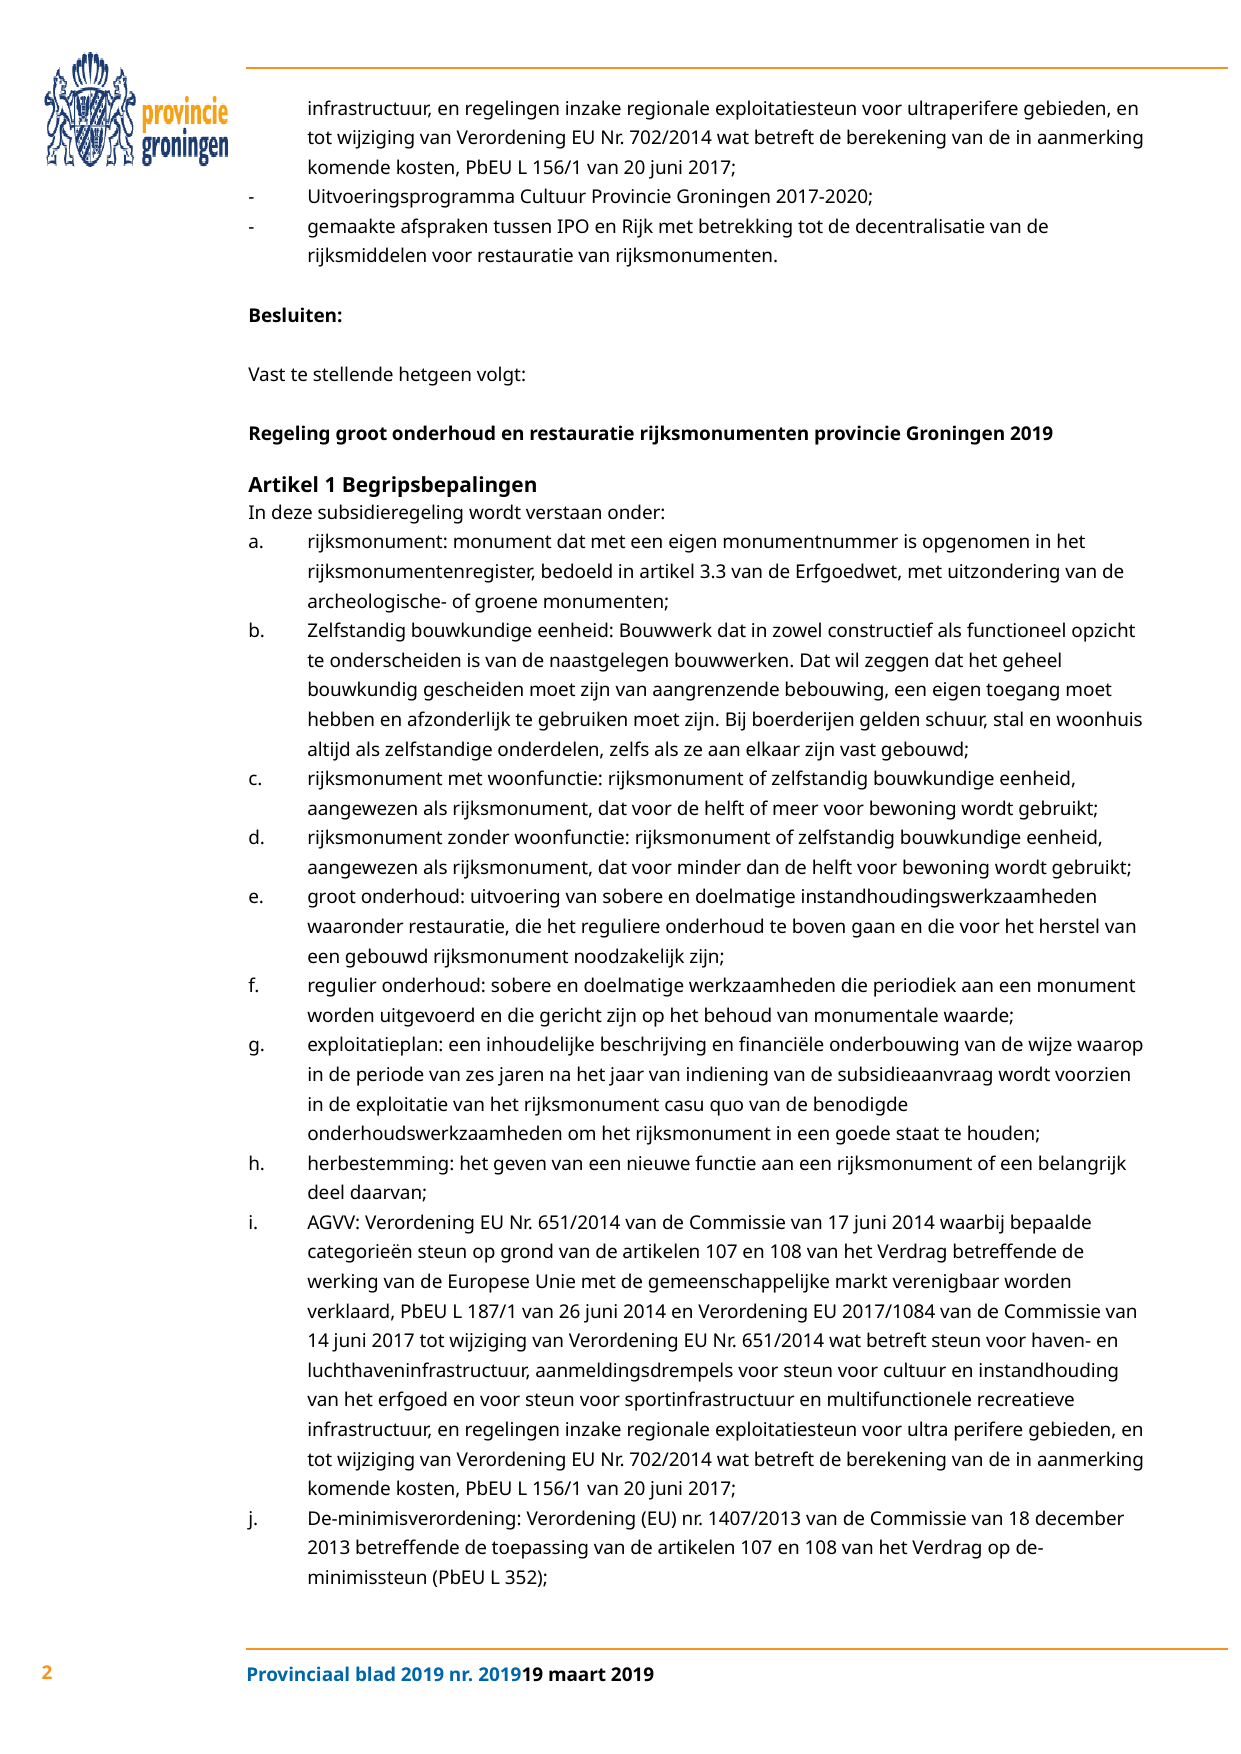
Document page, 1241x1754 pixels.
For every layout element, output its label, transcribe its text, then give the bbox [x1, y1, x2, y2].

list herbestemming: het geven van een nieuwe functie aan een rijksmonument of een belangrijk deel daarvan; [248, 1150, 1152, 1205]
text In deze subsidieregeling wordt verstaan onder: [248, 499, 1152, 525]
text Vast te stellende hetgeen volgt: [248, 361, 1152, 387]
list Zelfstandig bouwkundige eenheid: Bouwwerk dat in zowel constructief als functioneel opzicht te onderscheiden is van de naastgelegen bouwwerken. Dat wil zeggen dat het geheel bouwkundig gescheiden moet zijn van aangrenzende bebouwing, een eigen toegang moet hebben en afzonderlijk te gebruiken moet zijn. Bij boerderijen gelden schuur, stal en woonhuis altijd als zelfstandige onderdelen, zelfs als ze aan elkaar zijn vast gebouwd; [248, 617, 1152, 761]
picture [41, 47, 231, 172]
list rijksmonument zonder woonfunctie: rijksmonument of zelfstandig bouwkundige eenheid, aangewezen als rijksmonument, dat voor minder dan de helft voor bewoning wordt gebruikt; [248, 824, 1152, 880]
list De-minimisverordening: Verordening (EU) nr. 1407/2013 van de Commissie van 18 december 2013 betreffende de toepassing van de artikelen 107 en 108 van het Verdrag op de-minimissteun (PbEU L 352); [248, 1505, 1152, 1590]
list groot onderhoud: uitvoering van sobere en doelmatige instandhoudingswerkzaamheden waaronder restauratie, die het reguliere onderhoud te boven gaan en die voor het herstel van een gebouwd rijksmonument noodzakelijk zijn; [248, 884, 1152, 968]
list Uitvoeringsprogramma Cultuur Provincie Groningen 2017-2020; [248, 183, 1152, 209]
list exploitatieplan: een inhoudelijke beschrijving en financiële onderbouwing van de wijze waarop in de periode van zes jaren na het jaar van indiening van de subsidieaanvraag wordt voorzien in de exploitatie van het rijksmonument casu quo van de benodigde onderhoudswerkzaamheden om het rijksmonument in een goede staat te houden; [248, 1032, 1152, 1146]
text Artikel 1 Begripsbepalingen [248, 471, 1152, 499]
text Regeling groot onderhoud en restauratie rijksmonumenten provincie Groningen 2019 [248, 420, 1152, 446]
list regulier onderhoud: sobere en doelmatige werkzaamheden die periodiek aan een monument worden uitgevoerd en die gericht zijn op het behoud van monumentale waarde; [248, 972, 1152, 1028]
list rijksmonument: monument dat met een eigen monumentnummer is opgenomen in het rijksmonumentenregister, bedoeld in artikel 3.3 van de Erfgoedwet, met uitzondering van de archeologische- of groene monumenten; [248, 529, 1152, 613]
list infrastructuur, en regelingen inzake regionale exploitatiesteun voor ultraperifere gebieden, en tot wijziging van Verordening EU Nr. 702/2014 wat betreft de berekening van de in aanmerking komende kosten, PbEU L 156/1 van 20 juni 2017; [248, 95, 1152, 180]
list AGVV: Verordening EU Nr. 651/2014 van de Commissie van 17 juni 2014 waarbij bepaalde categorieën steun op grond van de artikelen 107 en 108 van het Verdrag betreffende de werking van de Europese Unie met de gemeenschappelijke markt verenigbaar worden verklaard, PbEU L 187/1 van 26 juni 2014 en Verordening EU 2017/1084 van de Commissie van 14 juni 2017 tot wijziging van Verordening EU Nr. 651/2014 wat betreft steun voor haven- en luchthaveninfrastructuur, aanmeldingsdrempels voor steun voor cultuur en instandhouding van het erfgoed en voor steun voor sportinfrastructuur en multifunctionele recreatieve infrastructuur, en regelingen inzake regionale exploitatiesteun voor ultra perifere gebieden, en tot wijziging van Verordening EU Nr. 702/2014 wat betreft de berekening van de in aanmerking komende kosten, PbEU L 156/1 van 20 juni 2017; [248, 1209, 1152, 1501]
list gemaakte afspraken tussen IPO en Rijk met betrekking tot de decentralisatie van de rijksmiddelen voor restauratie van rijksmonumenten. [248, 213, 1152, 268]
text Besluiten: [248, 302, 1152, 328]
list rijksmonument met woonfunctie: rijksmonument of zelfstandig bouwkundige eenheid, aangewezen als rijksmonument, dat voor de helft of meer voor bewoning wordt gebruikt; [248, 765, 1152, 821]
